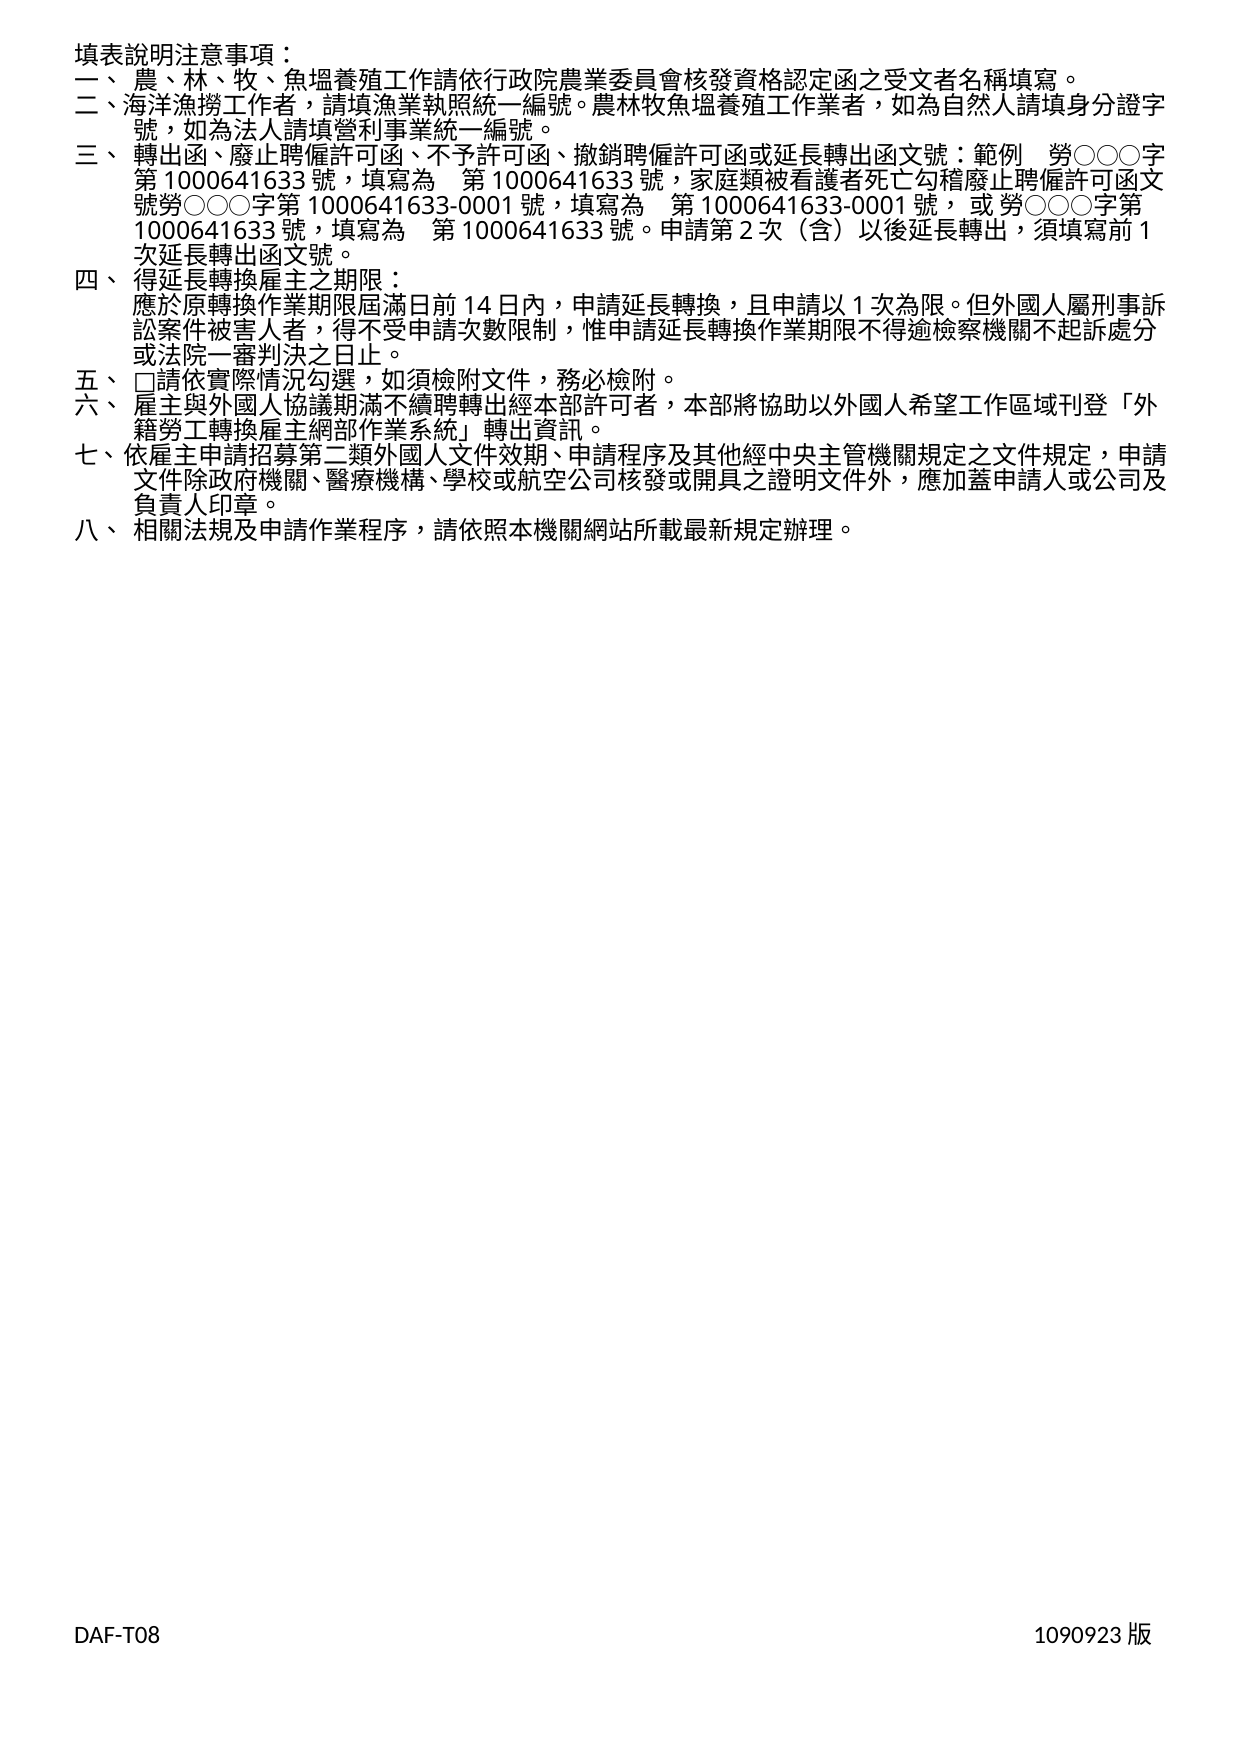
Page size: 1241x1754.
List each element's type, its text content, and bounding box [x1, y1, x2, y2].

text 填表說明注意事項： [74, 44, 1167, 69]
text 八、 相關法規及申請作業程序，請依照本機關網站所載最新規定辦理。 [74, 519, 1167, 544]
list 農、林、牧、魚塭養殖工作請依行政院農業委員會核發資格認定函之受文者名稱填寫。 [74, 69, 1167, 94]
text 四、 得延長轉換雇主之期限： [74, 269, 1167, 294]
text 六、 雇主與外國人協議期滿不續聘轉出經本部許可者，本部將協助以外國人希望工作區域刊登「外籍勞工轉換雇主網部作業系統」轉出資訊。 [74, 394, 1167, 444]
text 三、 轉出函、廢止聘僱許可函、不予許可函、撤銷聘僱許可函或延長轉出函文號：範例 勞○○○字第1000641633號，填寫為 第1000641633號，家庭類被看護者死亡勾稽廢止聘僱許可函文號勞○○○字第1000641633-0001號，填寫為 第1000641633-0001號， 或 勞○○○字第1000641633號，填寫為 第1000641633號。申請第2次（含）以後延長轉出，須填寫前1次延長轉出函文號。 [74, 144, 1167, 269]
text 應於原轉換作業期限屆滿日前14日內，申請延長轉換，且申請以1次為限。但外國人屬刑事訴訟案件被害人者，得不受申請次數限制，惟申請延長轉換作業期限不得逾檢察機關不起訴處分或法院一審判決之日止。 [133, 294, 1167, 369]
text 二、 海洋漁撈工作者，請填漁業執照統一編號。農林牧魚塭養殖工作業者，如為自然人請填身分證字號，如為法人請填營利事業統一編號。 [74, 94, 1167, 144]
text 七、 依雇主申請招募第二類外國人文件效期、申請程序及其他經中央主管機關規定之文件規定，申請文件除政府機關、醫療機構、學校或航空公司核發或開具之證明文件外，應加蓋申請人或公司及負責人印章。 [74, 444, 1167, 519]
text 五、 □請依實際情況勾選，如須檢附文件，務必檢附。 [74, 369, 1167, 394]
